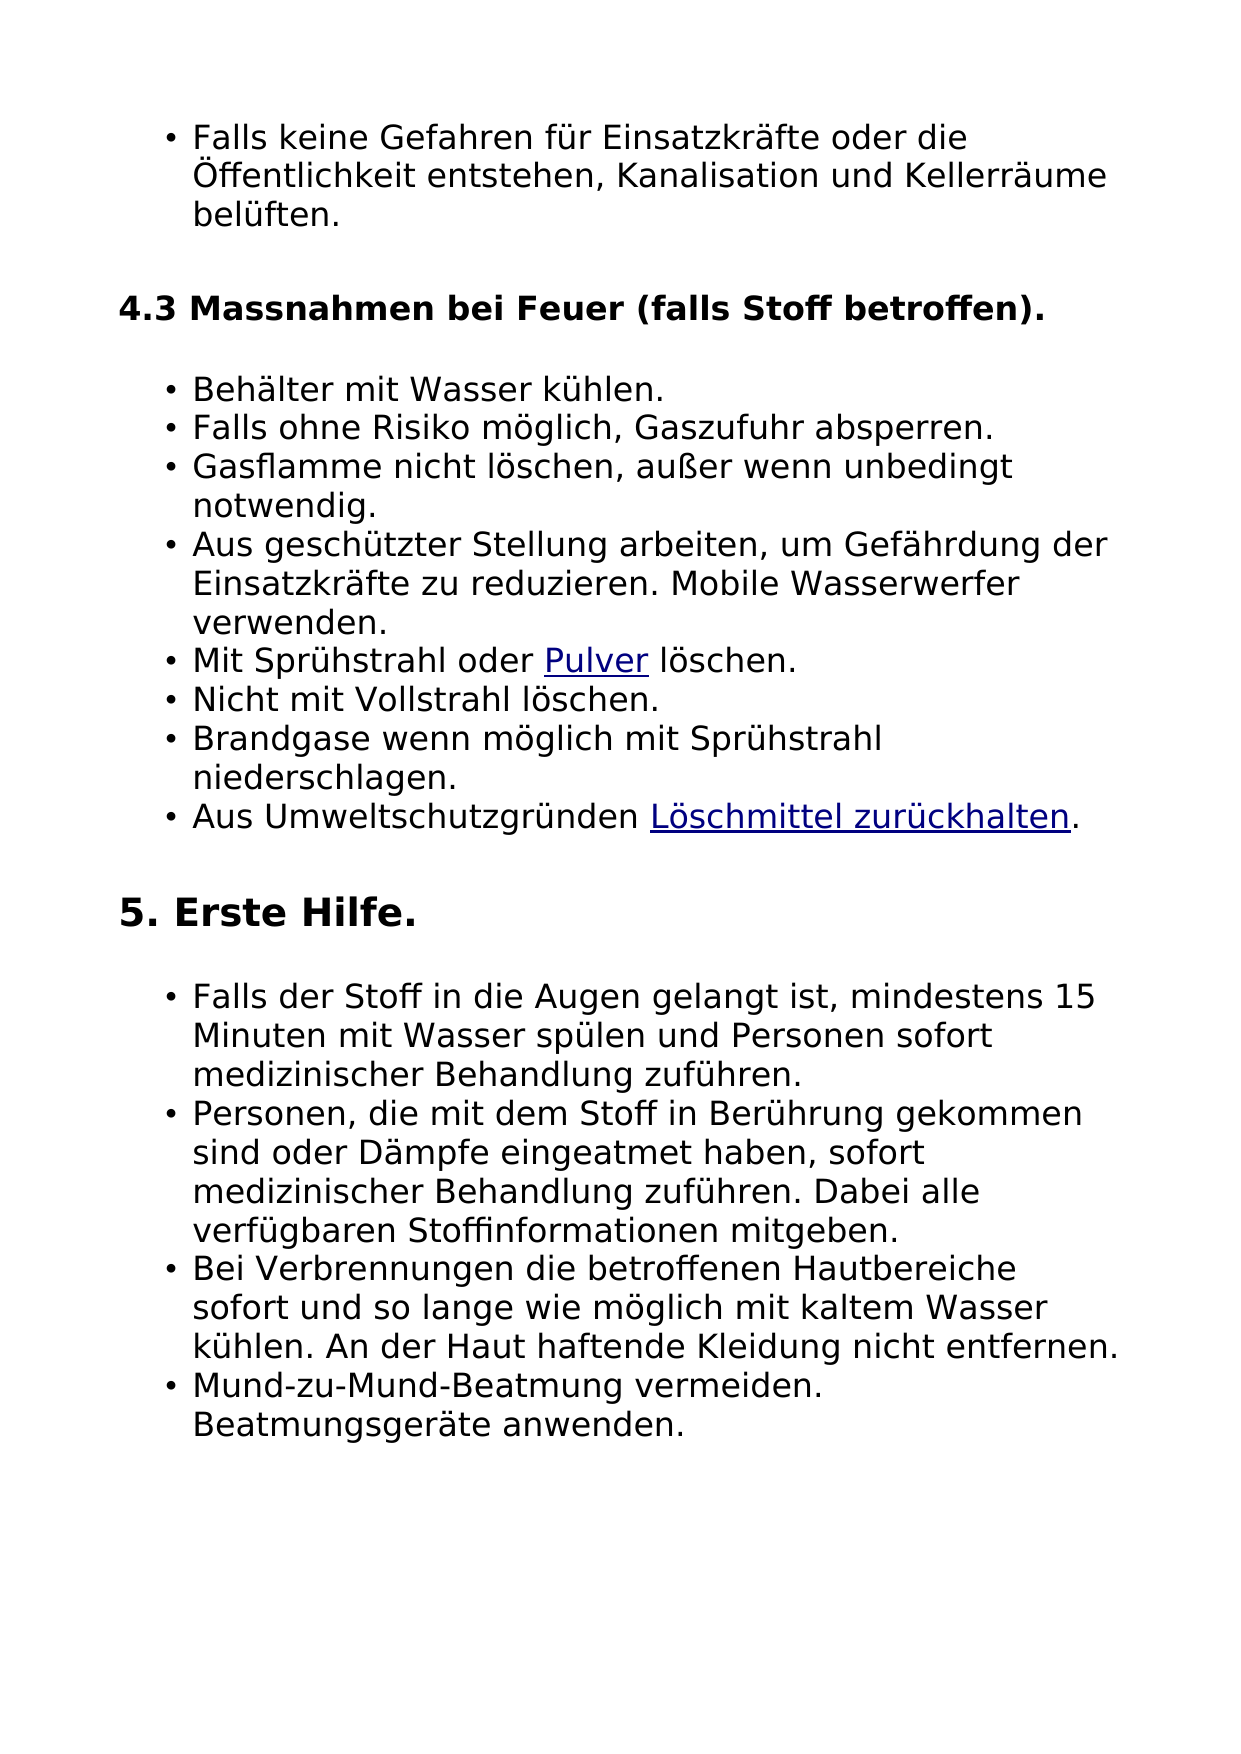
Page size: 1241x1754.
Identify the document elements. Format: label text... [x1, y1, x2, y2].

list Mund-zu-Mund-Beatmung vermeiden. Beatmungsgeräte anwenden. [177, 1366, 1122, 1444]
list Mit Sprühstrahl oder Pulver löschen. [177, 642, 1122, 681]
list Aus geschützter Stellung arbeiten, um Gefährdung der Einsatzkräfte zu reduzieren. Mobile Wasserwerfer verwenden. [177, 525, 1122, 642]
list Behälter mit Wasser kühlen. [177, 370, 1122, 409]
list Aus Umweltschutzgründen Löschmittel zurückhalten. [177, 797, 1122, 836]
list Personen, die mit dem Stoff in Berührung gekommen sind oder Dämpfe eingeatmet haben, sofort medizinischer Behandlung zuführen. Dabei alle verfügbaren Stoffinformationen mitgeben. [177, 1094, 1122, 1250]
list Falls ohne Risiko möglich, Gaszufuhr absperren. [177, 409, 1122, 448]
list Nicht mit Vollstrahl löschen. [177, 681, 1122, 720]
list Falls der Stoff in die Augen gelangt ist, mindestens 15 Minuten mit Wasser spülen und Personen sofort medizinischer Behandlung zuführen. [177, 978, 1122, 1094]
subtitle 5. Erste Hilfe. [118, 891, 1122, 936]
list Gasflamme nicht löschen, außer wenn unbedingt notwendig. [177, 448, 1122, 525]
subtitle 4.3 Massnahmen bei Feuer (falls Stoff betroffen). [118, 289, 1122, 328]
list Bei Verbrennungen die betroffenen Hautbereiche sofort und so lange wie möglich mit kaltem Wasser kühlen. An der Haut haftende Kleidung nicht entfernen. [177, 1250, 1122, 1366]
list Brandgase wenn möglich mit Sprühstrahl niederschlagen. [177, 720, 1122, 797]
list Falls keine Gefahren für Einsatzkräfte oder die Öffentlichkeit entstehen, Kanalisation und Kellerräume belüften. [177, 118, 1122, 235]
